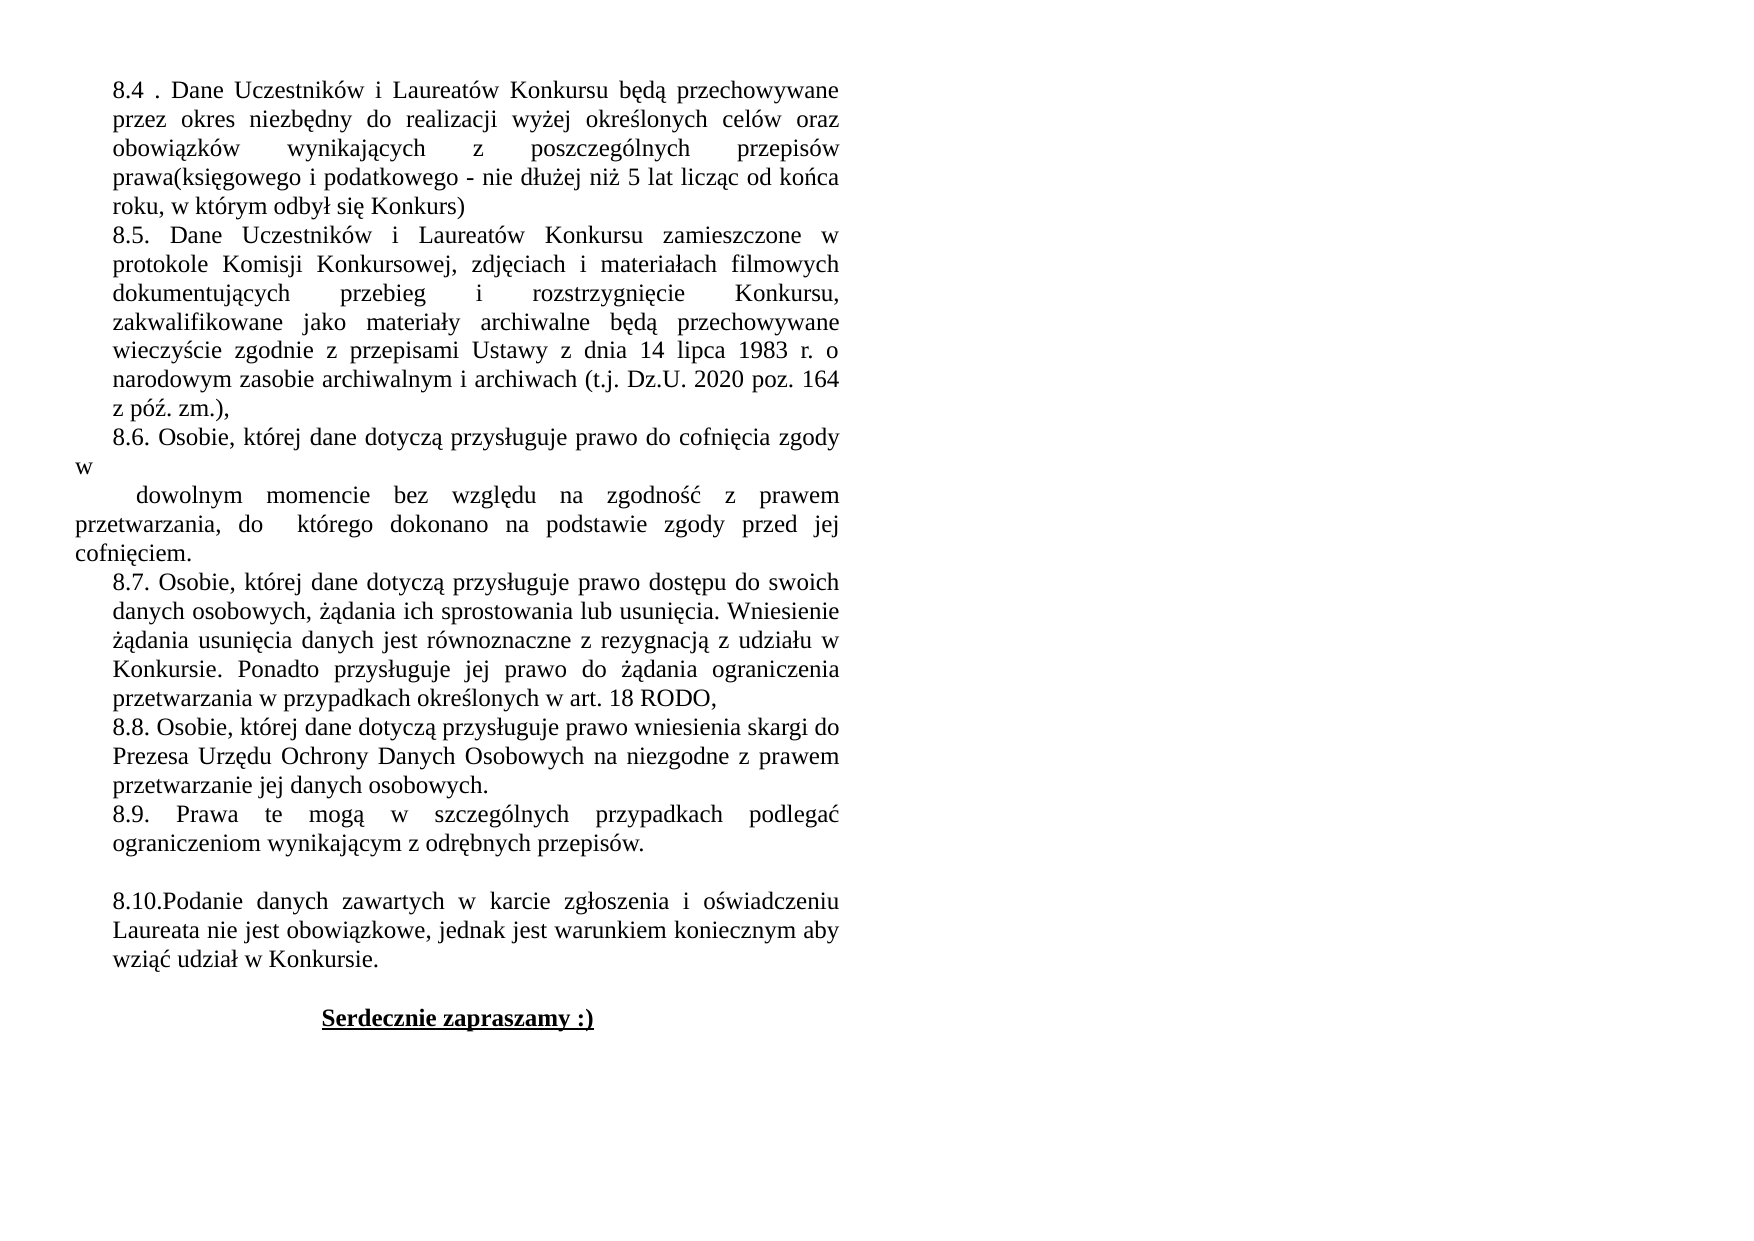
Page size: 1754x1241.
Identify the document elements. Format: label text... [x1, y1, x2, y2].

list 8.9. Prawa te mogą w szczególnych przypadkach podlegać ograniczeniom wynikającym z odrębnych przepisów. [112, 799, 840, 857]
list 8.4 . Dane Uczestników i Laureatów Konkursu będą przechowywane przez okres niezbędny do realizacji wyżej określonych celów oraz obowiązków wynikających z poszczególnych przepisów prawa(księgowego i podatkowego - nie dłużej niż 5 lat licząc od końca roku, w którym odbył się Konkurs) [112, 75, 840, 219]
text 8.6. Osobie, której dane dotyczą przysługuje prawo do cofnięcia zgody w [75, 422, 840, 480]
text dowolnym momencie bez względu na zgodność z prawem przetwarzania, do którego dokonano na podstawie zgody przed jej cofnięciem. [75, 480, 840, 567]
list 8.8. Osobie, której dane dotyczą przysługuje prawo wniesienia skargi do Prezesa Urzędu Ochrony Danych Osobowych na niezgodne z prawem przetwarzanie jej danych osobowych. [112, 712, 840, 799]
list 8.5. Dane Uczestników i Laureatów Konkursu zamieszczone w protokole Komisji Konkursowej, zdjęciach i materiałach filmowych dokumentujących przebieg i rozstrzygnięcie Konkursu, zakwalifikowane jako materiały archiwalne będą przechowywane wieczyście zgodnie z przepisami Ustawy z dnia 14 lipca 1983 r. o narodowym zasobie archiwalnym i archiwach (t.j. Dz.U. 2020 poz. 164 z póź. zm.), [112, 220, 840, 422]
text Serdecznie zapraszamy :) [75, 1003, 840, 1032]
list 8.7. Osobie, której dane dotyczą przysługuje prawo dostępu do swoich danych osobowych, żądania ich sprostowania lub usunięcia. Wniesienie żądania usunięcia danych jest równoznaczne z rezygnacją z udziału w Konkursie. Ponadto przysługuje jej prawo do żądania ograniczenia przetwarzania w przypadkach określonych w art. 18 RODO, [112, 567, 840, 712]
list 8.10.Podanie danych zawartych w karcie zgłoszenia i oświadczeniu Laureata nie jest obowiązkowe, jednak jest warunkiem koniecznym aby wziąć udział w Konkursie. [112, 886, 840, 972]
